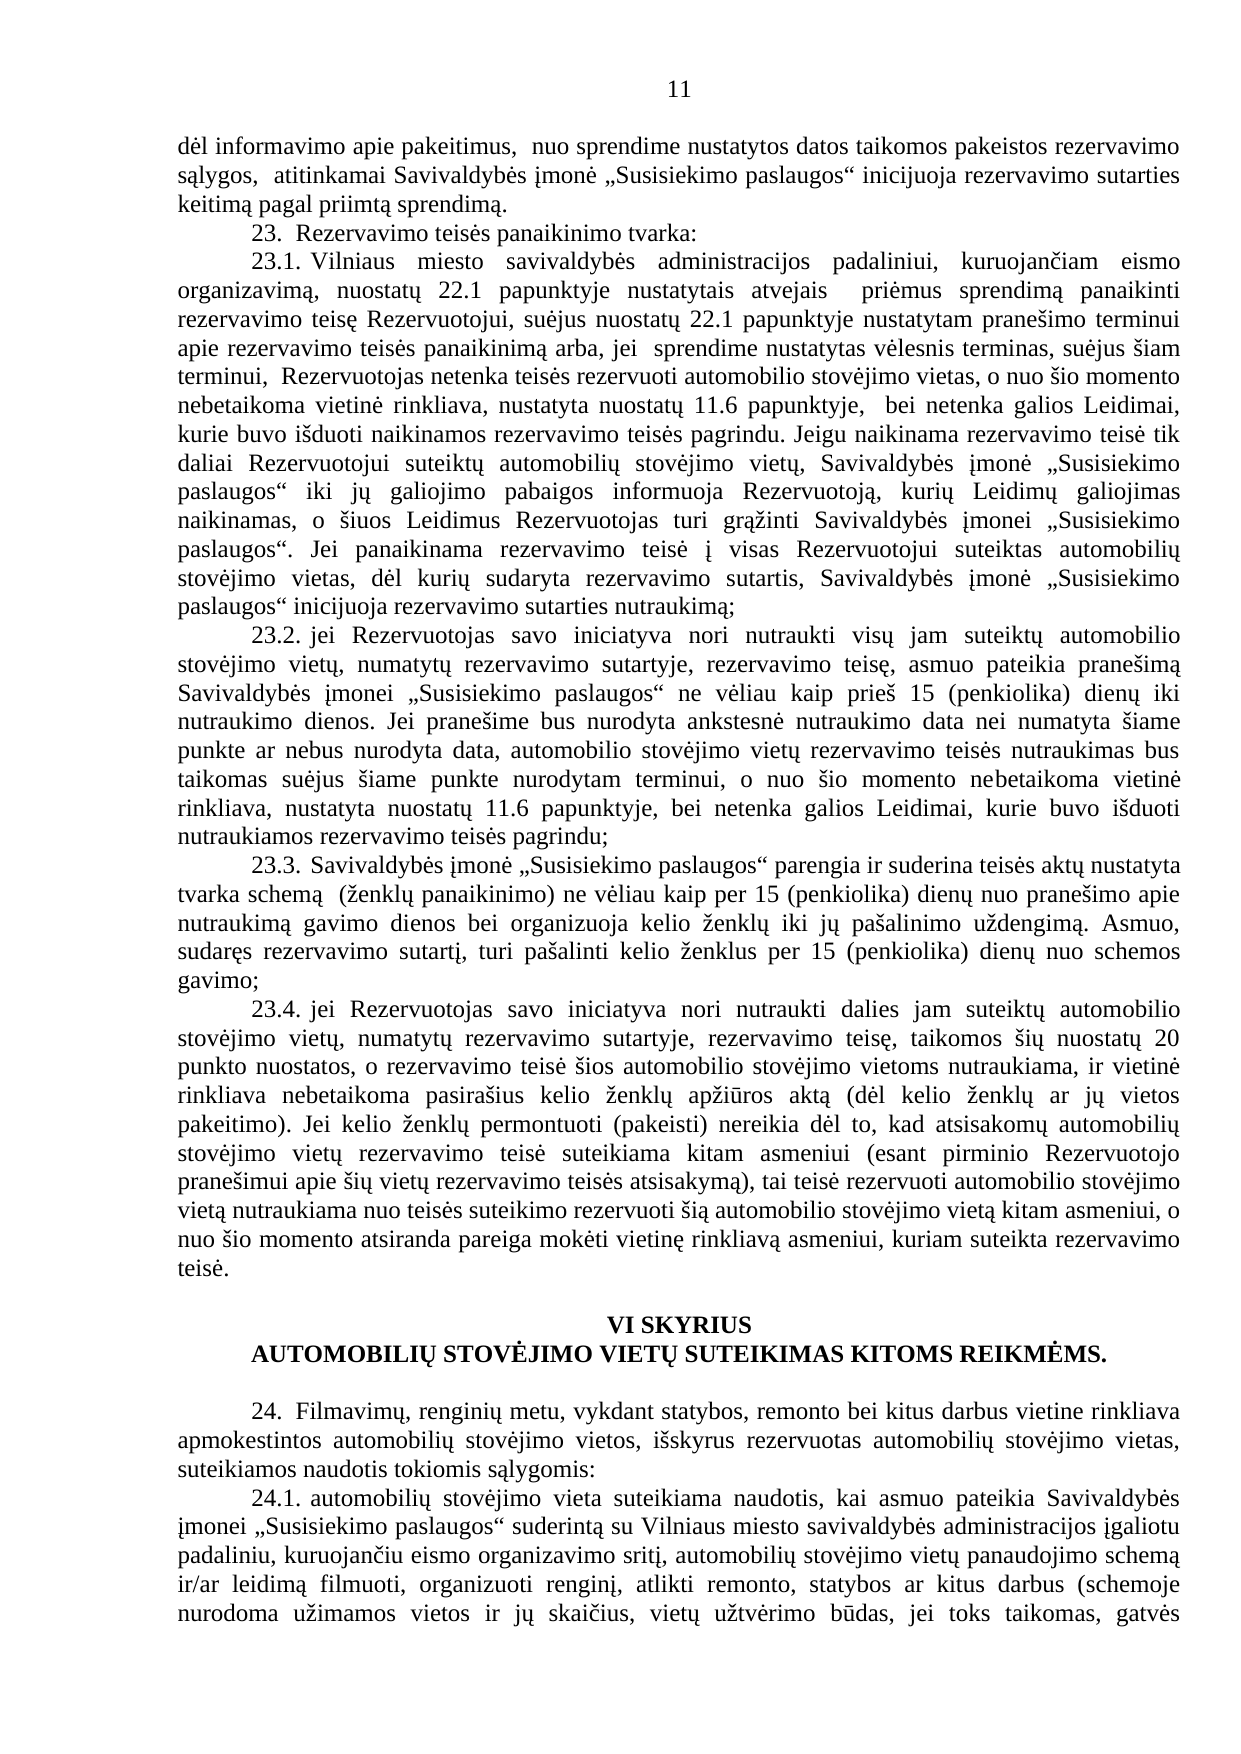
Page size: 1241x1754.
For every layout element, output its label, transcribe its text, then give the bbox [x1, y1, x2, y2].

text 23.3. Savivaldybės įmonė „Susisiekimo paslaugos“ parengia ir suderina teisės aktų nustatyta tvarka schemą (ženklų panaikinimo) ne vėliau kaip per 15 (penkiolika) dienų nuo pranešimo apie nutraukimą gavimo dienos bei organizuoja kelio ženklų iki jų pašalinimo uždengimą. Asmuo, sudaręs rezervavimo sutartį, turi pašalinti kelio ženklus per 15 (penkiolika) dienų nuo schemos gavimo; [177, 850, 1181, 994]
text AUTOMOBILIŲ STOVĖJIMO VIETŲ SUTEIKIMAS KITOMS REIKMĖMS. [177, 1339, 1181, 1368]
text VI SKYRIUS [177, 1310, 1181, 1339]
text 24.1. automobilių stovėjimo vieta suteikiama naudotis, kai asmuo pateikia Savivaldybės įmonei „Susisiekimo paslaugos“ suderintą su Vilniaus miesto savivaldybės administracijos įgaliotu padaliniu, kuruojančiu eismo organizavimo sritį, automobilių stovėjimo vietų panaudojimo schemą ir/ar leidimą filmuoti, organizuoti renginį, atlikti remonto, statybos ar kitus darbus (schemoje nurodoma užimamos vietos ir jų skaičius, vietų užtvėrimo būdas, jei toks taikomas, gatvės [177, 1483, 1181, 1626]
text dėl informavimo apie pakeitimus, nuo sprendime nustatytos datos taikomos pakeistos rezervavimo sąlygos, atitinkamai Savivaldybės įmonė „Susisiekimo paslaugos“ inicijuoja rezervavimo sutarties keitimą pagal priimtą sprendimą. [177, 131, 1181, 218]
text 23.1. Vilniaus miesto savivaldybės administracijos padaliniui, kuruojančiam eismo organizavimą, nuostatų 22.1 papunktyje nustatytais atvejais priėmus sprendimą panaikinti rezervavimo teisę Rezervuotojui, suėjus nuostatų 22.1 papunktyje nustatytam pranešimo terminui apie rezervavimo teisės panaikinimą arba, jei sprendime nustatytas vėlesnis terminas, suėjus šiam terminui, Rezervuotojas netenka teisės rezervuoti automobilio stovėjimo vietas, o nuo šio momento nebetaikoma vietinė rinkliava, nustatyta nuostatų 11.6 papunktyje, bei netenka galios Leidimai, kurie buvo išduoti naikinamos rezervavimo teisės pagrindu. Jeigu naikinama rezervavimo teisė tik daliai Rezervuotojui suteiktų automobilių stovėjimo vietų, Savivaldybės įmonė „Susisiekimo paslaugos“ iki jų galiojimo pabaigos informuoja Rezervuotoją, kurių Leidimų galiojimas naikinamas, o šiuos Leidimus Rezervuotojas turi grąžinti Savivaldybės įmonei „Susisiekimo paslaugos“. Jei panaikinama rezervavimo teisė į visas Rezervuotojui suteiktas automobilių stovėjimo vietas, dėl kurių sudaryta rezervavimo sutartis, Savivaldybės įmonė „Susisiekimo paslaugos“ inicijuoja rezervavimo sutarties nutraukimą; [177, 246, 1181, 620]
text 23. Rezervavimo teisės panaikinimo tvarka: [177, 218, 1181, 246]
text 23.4. jei Rezervuotojas savo iniciatyva nori nutraukti dalies jam suteiktų automobilio stovėjimo vietų, numatytų rezervavimo sutartyje, rezervavimo teisę, taikomos šių nuostatų 20 punkto nuostatos, o rezervavimo teisė šios automobilio stovėjimo vietoms nutraukiama, ir vietinė rinkliava nebetaikoma pasirašius kelio ženklų apžiūros aktą (dėl kelio ženklų ar jų vietos pakeitimo). Jei kelio ženklų permontuoti (pakeisti) nereikia dėl to, kad atsisakomų automobilių stovėjimo vietų rezervavimo teisė suteikiama kitam asmeniui (esant pirminio Rezervuotojo pranešimui apie šių vietų rezervavimo teisės atsisakymą), tai teisė rezervuoti automobilio stovėjimo vietą nutraukiama nuo teisės suteikimo rezervuoti šią automobilio stovėjimo vietą kitam asmeniui, o nuo šio momento atsiranda pareiga mokėti vietinę rinkliavą asmeniui, kuriam suteikta rezervavimo teisė. [177, 994, 1181, 1281]
text 24. Filmavimų, renginių metu, vykdant statybos, remonto bei kitus darbus vietine rinkliava apmokestintos automobilių stovėjimo vietos, išskyrus rezervuotas automobilių stovėjimo vietas, suteikiamos naudotis tokiomis sąlygomis: [177, 1396, 1181, 1483]
text 23.2. jei Rezervuotojas savo iniciatyva nori nutraukti visų jam suteiktų automobilio stovėjimo vietų, numatytų rezervavimo sutartyje, rezervavimo teisę, asmuo pateikia pranešimą Savivaldybės įmonei „Susisiekimo paslaugos“ ne vėliau kaip prieš 15 (penkiolika) dienų iki nutraukimo dienos. Jei pranešime bus nurodyta ankstesnė nutraukimo data nei numatyta šiame punkte ar nebus nurodyta data, automobilio stovėjimo vietų rezervavimo teisės nutraukimas bus taikomas suėjus šiame punkte nurodytam terminui, o nuo šio momento nebetaikoma vietinė rinkliava, nustatyta nuostatų 11.6 papunktyje, bei netenka galios Leidimai, kurie buvo išduoti nutraukiamos rezervavimo teisės pagrindu; [177, 620, 1181, 850]
